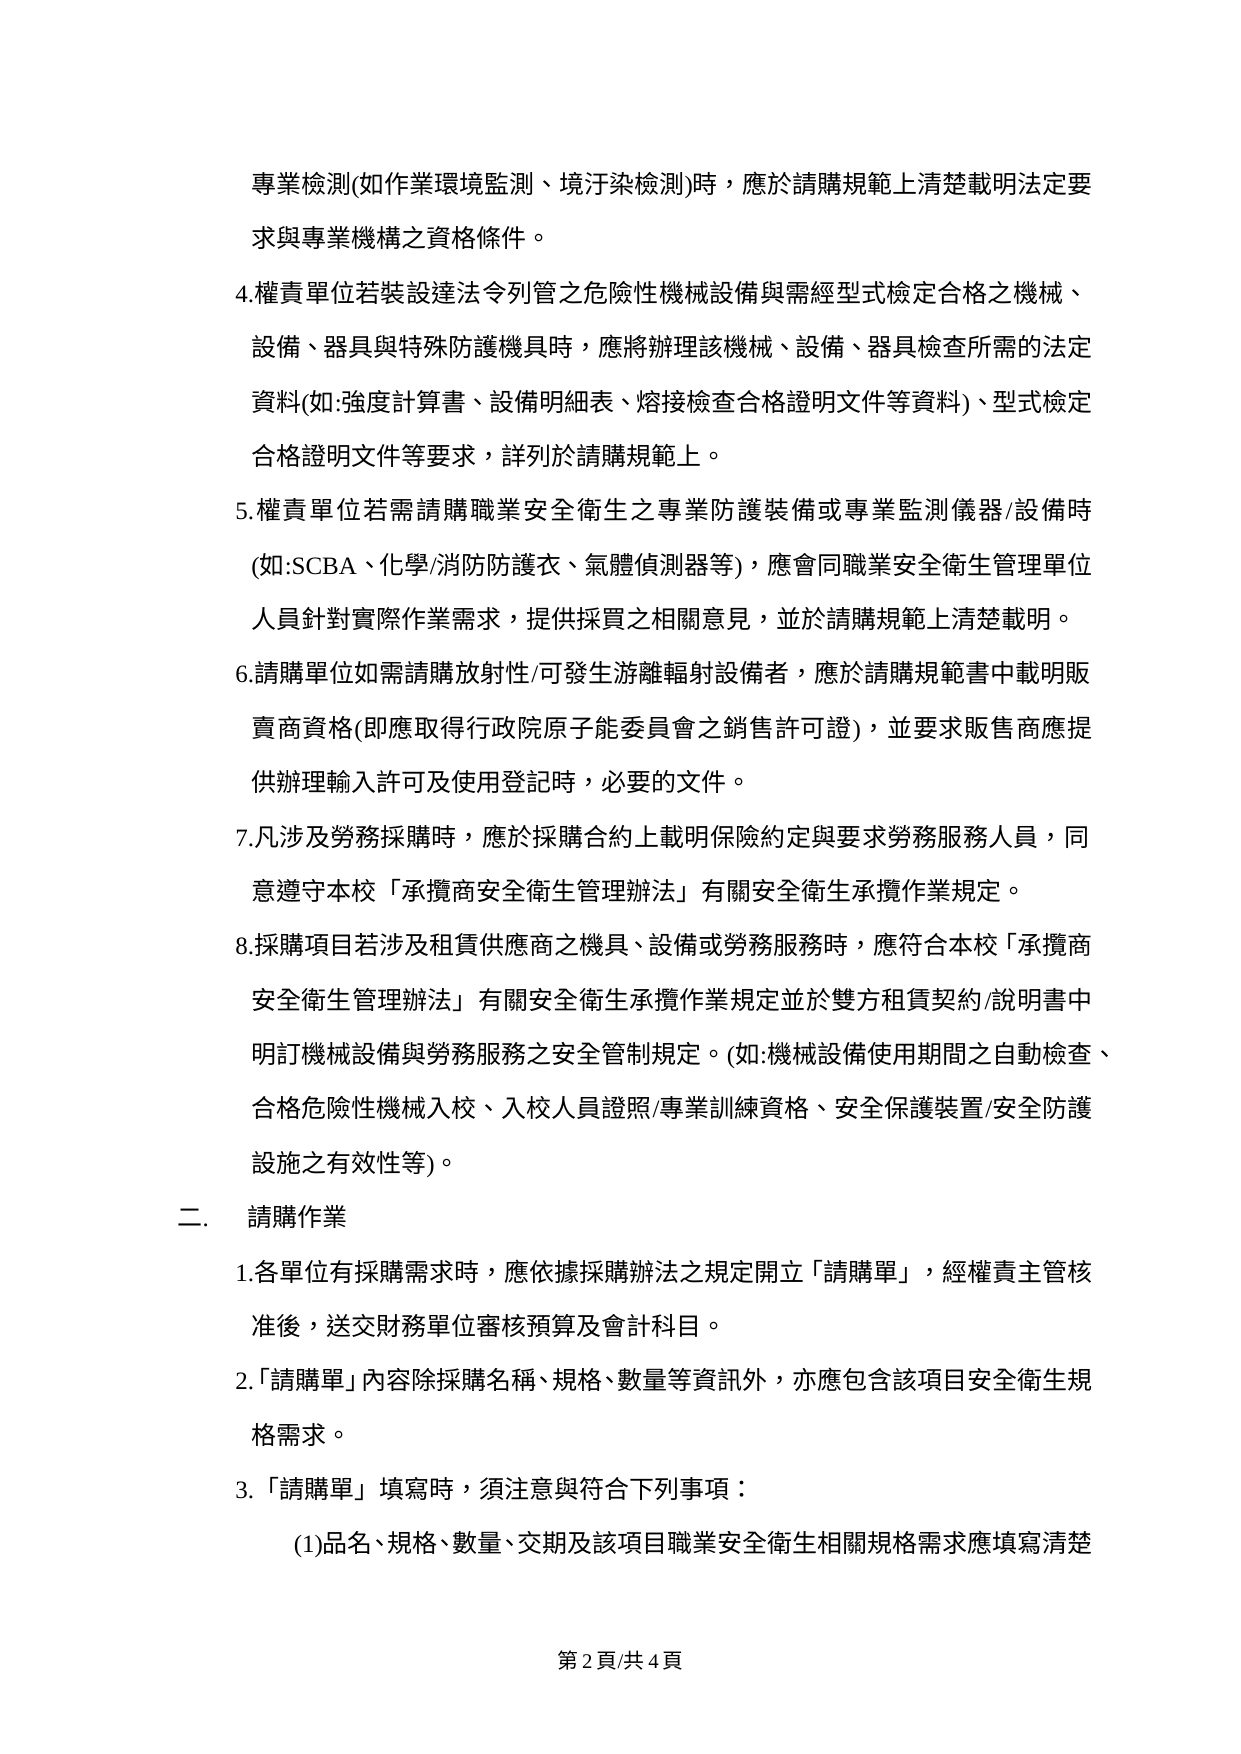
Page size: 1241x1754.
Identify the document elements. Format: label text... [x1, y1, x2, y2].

list 請購作業 [177, 1198, 1092, 1234]
text 3.「請購單」填寫時，須注意與符合下列事項： [235, 1469, 1092, 1506]
text 1.各單位有採購需求時，應依據採購辦法之規定開立「請購單」，經權責主管核准後，送交財務單位審核預算及會計科目。 [235, 1252, 1092, 1343]
text (1)品名、規格、數量、交期及該項目職業安全衛生相關規格需求應填寫清楚，如有圖面、樣品、規範亦應以附件方式隨附送審。 [293, 1524, 1092, 1560]
text 4.權責單位若裝設達法令列管之危險性機械設備與需經型式檢定合格之機械、設備、器具與特殊防護機具時，應將辦理該機械、設備、器具檢查所需的法定資料(如:強度計算書、設備明細表、熔接檢查合格證明文件等資料)、型式檢定合格證明文件等要求，詳列於請購規範上。 [235, 273, 1092, 473]
text 7.凡涉及勞務採購時，應於採購合約上載明保險約定與要求勞務服務人員，同意遵守本校「承攬商安全衛生管理辦法」有關安全衛生承攬作業規定。 [235, 817, 1092, 908]
text 專業檢測(如作業環境監測、境汙染檢測)時，應於請購規範上清楚載明法定要求與專業機構之資格條件。 [235, 164, 1092, 255]
text 6.請購單位如需請購放射性/可發生游離輻射設備者，應於請購規範書中載明販賣商資格(即應取得行政院原子能委員會之銷售許可證)，並要求販售商應提供辦理輸入許可及使用登記時，必要的文件。 [235, 654, 1092, 799]
text 5.權責單位若需請購職業安全衛生之專業防護裝備或專業監測儀器/設備時(如:SCBA、化學/消防防護衣、氣體偵測器等)，應會同職業安全衛生管理單位人員針對實際作業需求，提供採買之相關意見，並於請購規範上清楚載明。 [235, 491, 1092, 636]
text 2.「請購單」內容除採購名稱、規格、數量等資訊外，亦應包含該項目安全衛生規格需求。 [235, 1361, 1092, 1451]
text 8.採購項目若涉及租賃供應商之機具、設備或勞務服務時，應符合本校「承攬商安全衛生管理辦法」有關安全衛生承攬作業規定並於雙方租賃契約/說明書中明訂機械設備與勞務服務之安全管制規定。(如:機械設備使用期間之自動檢查、合格危險性機械入校、入校人員證照/專業訓練資格、安全保護裝置/安全防護設施之有效性等)。 [235, 926, 1092, 1179]
